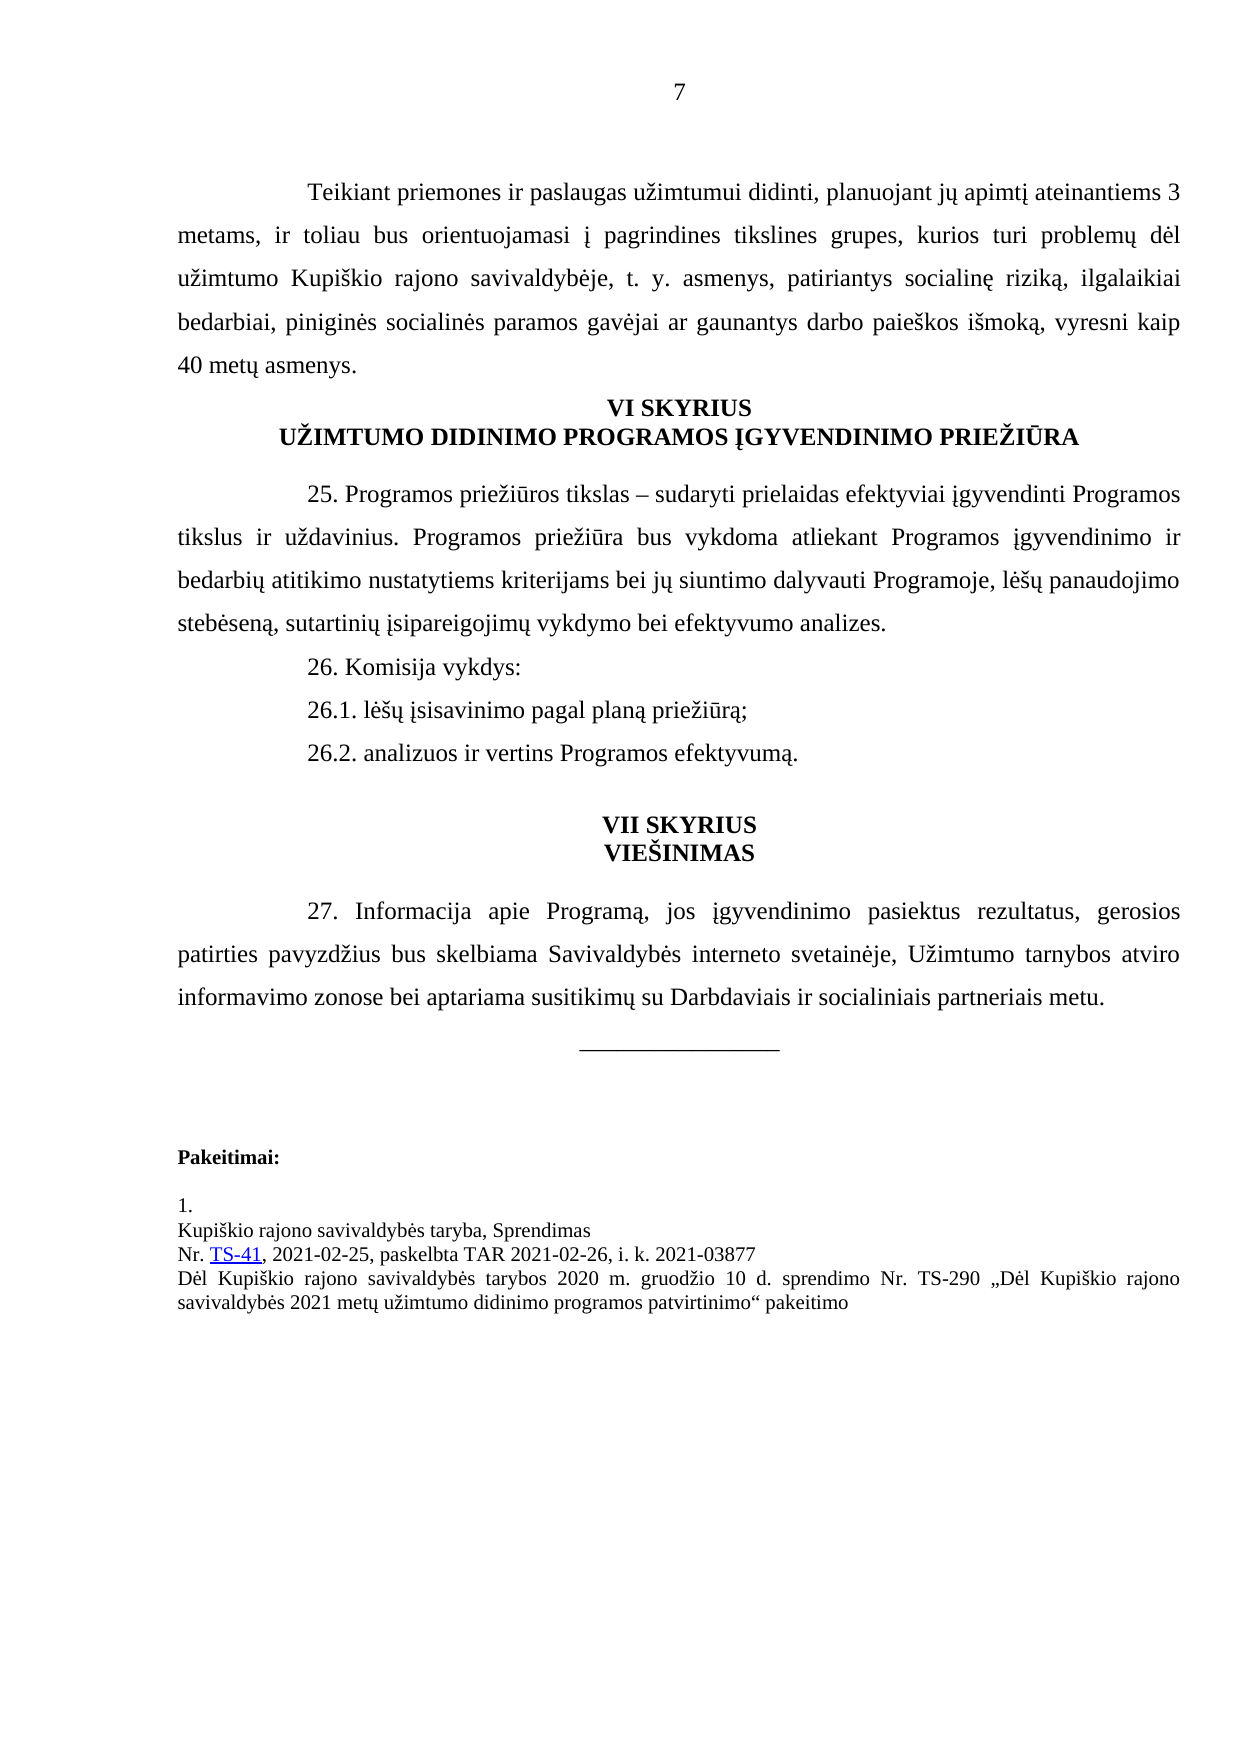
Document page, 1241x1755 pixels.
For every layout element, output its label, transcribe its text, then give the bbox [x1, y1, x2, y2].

text Nr. TS-41, 2021-02-25, paskelbta TAR 2021-02-26, i. k. 2021-03877 [177, 1242, 1181, 1266]
text Dėl Kupiškio rajono savivaldybės tarybos 2020 m. gruodžio 10 d. sprendimo Nr. TS-290 „Dėl Kupiškio rajono savivaldybės 2021 metų užimtumo didinimo programos patvirtinimo“ pakeitimo [177, 1266, 1181, 1314]
text VI SKYRIUS [177, 393, 1181, 422]
text 26. Komisija vykdys: [177, 652, 1181, 680]
text 25. Programos priežiūros tikslas – sudaryti prielaidas efektyviai įgyvendinti Programos tikslus ir uždavinius. Programos priežiūra bus vykdoma atliekant Programos įgyvendinimo ir bedarbių atitikimo nustatytiems kriterijams bei jų siuntimo dalyvauti Programoje, lėšų panaudojimo stebėseną, sutartinių įsipareigojimų vykdymo bei efektyvumo analizes. [177, 479, 1181, 637]
text VIEŠINIMAS [177, 838, 1181, 867]
text 26.1. lėšų įsisavinimo pagal planą priežiūrą; [177, 695, 1181, 723]
text Pakeitimai: [177, 1145, 1181, 1169]
text VII SKYRIUS [177, 810, 1181, 838]
text 1. [177, 1193, 1181, 1217]
text Teikiant priemones ir paslaugas užimtumui didinti, planuojant jų apimtį ateinantiems 3 metams, ir toliau bus orientuojamasi į pagrindines tikslines grupes, kurios turi problemų dėl užimtumo Kupiškio rajono savivaldybėje, t. y. asmenys, patiriantys socialinę riziką, ilgalaikiai bedarbiai, piniginės socialinės paramos gavėjai ar gaunantys darbo paieškos išmoką, vyresni kaip 40 metų asmenys. [177, 177, 1181, 378]
text ________________ [177, 1025, 1181, 1054]
text 26.2. analizuos ir vertins Programos efektyvumą. [177, 738, 1181, 767]
text UŽIMTUMO DIDINIMO PROGRAMOS ĮGYVENDINIMO PRIEŽIŪRA [177, 422, 1181, 450]
text Kupiškio rajono savivaldybės taryba, Sprendimas [177, 1217, 1181, 1242]
text 27. Informacija apie Programą, jos įgyvendinimo pasiektus rezultatus, gerosios patirties pavyzdžius bus skelbiama Savivaldybės interneto svetainėje, Užimtumo tarnybos atviro informavimo zonose bei aptariama susitikimų su Darbdaviais ir socialiniais partneriais metu. [177, 896, 1181, 1011]
